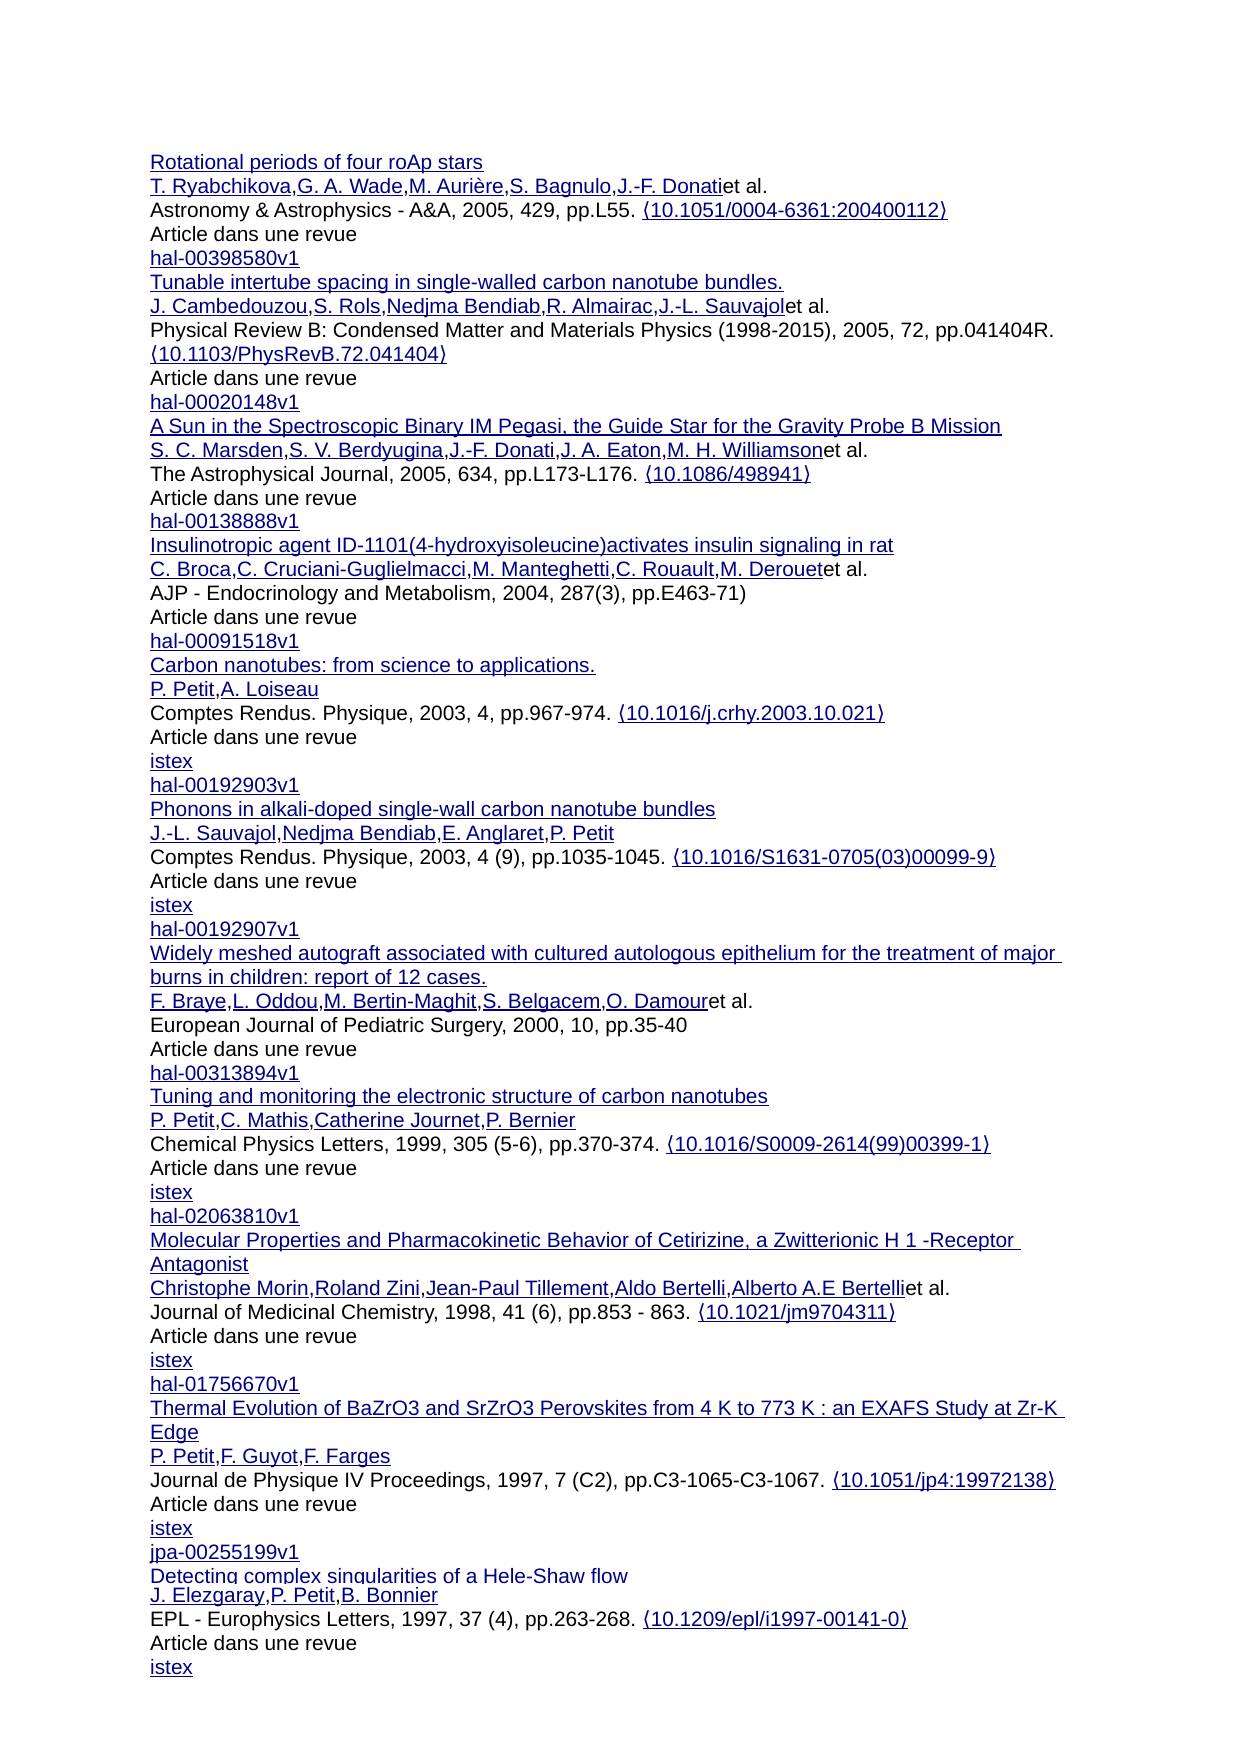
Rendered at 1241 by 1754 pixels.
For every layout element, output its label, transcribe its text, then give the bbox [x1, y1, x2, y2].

table_cell Rotational periods of four roAp stars T. Ryabchikova,G. A. Wade,M. Aurière,S. Bagnulo,J.-F. Donatiet al. Astronomy & Astrophysics - A&A, 2005, 429, pp.L55. ⟨10.1051/0004-6361:200400112⟩ Article dans une revue hal-00398580v1 [150, 150, 1090, 270]
table_cell Carbon nanotubes: from science to applications. P. Petit,A. Loiseau Comptes Rendus. Physique, 2003, 4, pp.967-974. ⟨10.1016/j.crhy.2003.10.021⟩ Article dans une revue istex hal-00192903v1 [150, 653, 1090, 797]
table_cell Phonons in alkali-doped single-wall carbon nanotube bundles J.-L. Sauvajol,Nedjma Bendiab,E. Anglaret,P. Petit Comptes Rendus. Physique, 2003, 4 (9), pp.1035-1045. ⟨10.1016/S1631-0705(03)00099-9⟩ Article dans une revue istex hal-00192907v1 [150, 797, 1090, 941]
table_cell Tunable intertube spacing in single-walled carbon nanotube bundles. J. Cambedouzou,S. Rols,Nedjma Bendiab,R. Almairac,J.-L. Sauvajolet al. Physical Review B: Condensed Matter and Materials Physics (1998-2015), 2005, 72, pp.041404R. ⟨10.1103/PhysRevB.72.041404⟩ Article dans une revue hal-00020148v1 [150, 270, 1090, 413]
table_cell Molecular Properties and Pharmacokinetic Behavior of Cetirizine, a Zwitterionic H 1 -Receptor Antagonist Christophe Morin,Roland Zini,Jean-Paul Tillement,Aldo Bertelli,Alberto A.E Bertelliet al. Journal of Medicinal Chemistry, 1998, 41 (6), pp.853 - 863. ⟨10.1021/jm9704311⟩ Article dans une revue istex hal-01756670v1 [150, 1228, 1090, 1396]
table_cell Detecting complex singularities of a Hele-Shaw flow J. Elezgaray,P. Petit,B. Bonnier EPL - Europhysics Letters, 1997, 37 (4), pp.263-268. ⟨10.1209/epl/i1997-00141-0⟩ Article dans une revue istex [150, 1564, 1090, 1679]
table_cell Thermal Evolution of BaZrO3 and SrZrO3 Perovskites from 4 K to 773 K : an EXAFS Study at Zr-K Edge P. Petit,F. Guyot,F. Farges Journal de Physique IV Proceedings, 1997, 7 (C2), pp.C3-1065-C3-1067. ⟨10.1051/jp4:19972138⟩ Article dans une revue istex jpa-00255199v1 [150, 1396, 1090, 1563]
table_cell A Sun in the Spectroscopic Binary IM Pegasi, the Guide Star for the Gravity Probe B Mission S. C. Marsden,S. V. Berdyugina,J.-F. Donati,J. A. Eaton,M. H. Williamsonet al. The Astrophysical Journal, 2005, 634, pp.L173-L176. ⟨10.1086/498941⟩ Article dans une revue hal-00138888v1 [150, 414, 1090, 533]
table_cell Insulinotropic agent ID-1101(4-hydroxyisoleucine)activates insulin signaling in rat C. Broca,C. Cruciani-Guglielmacci,M. Manteghetti,C. Rouault,M. Derouetet al. AJP - Endocrinology and Metabolism, 2004, 287(3), pp.E463-71) Article dans une revue hal-00091518v1 [150, 533, 1090, 653]
table_cell Tuning and monitoring the electronic structure of carbon nanotubes P. Petit,C. Mathis,Catherine Journet,P. Bernier Chemical Physics Letters, 1999, 305 (5-6), pp.370-374. ⟨10.1016/S0009-2614(99)00399-1⟩ Article dans une revue istex hal-02063810v1 [150, 1084, 1090, 1228]
table_cell Widely meshed autograft associated with cultured autologous epithelium for the treatment of major burns in children: report of 12 cases. F. Braye,L. Oddou,M. Bertin-Maghit,S. Belgacem,O. Damouret al. European Journal of Pediatric Surgery, 2000, 10, pp.35-40 Article dans une revue hal-00313894v1 [150, 941, 1090, 1084]
